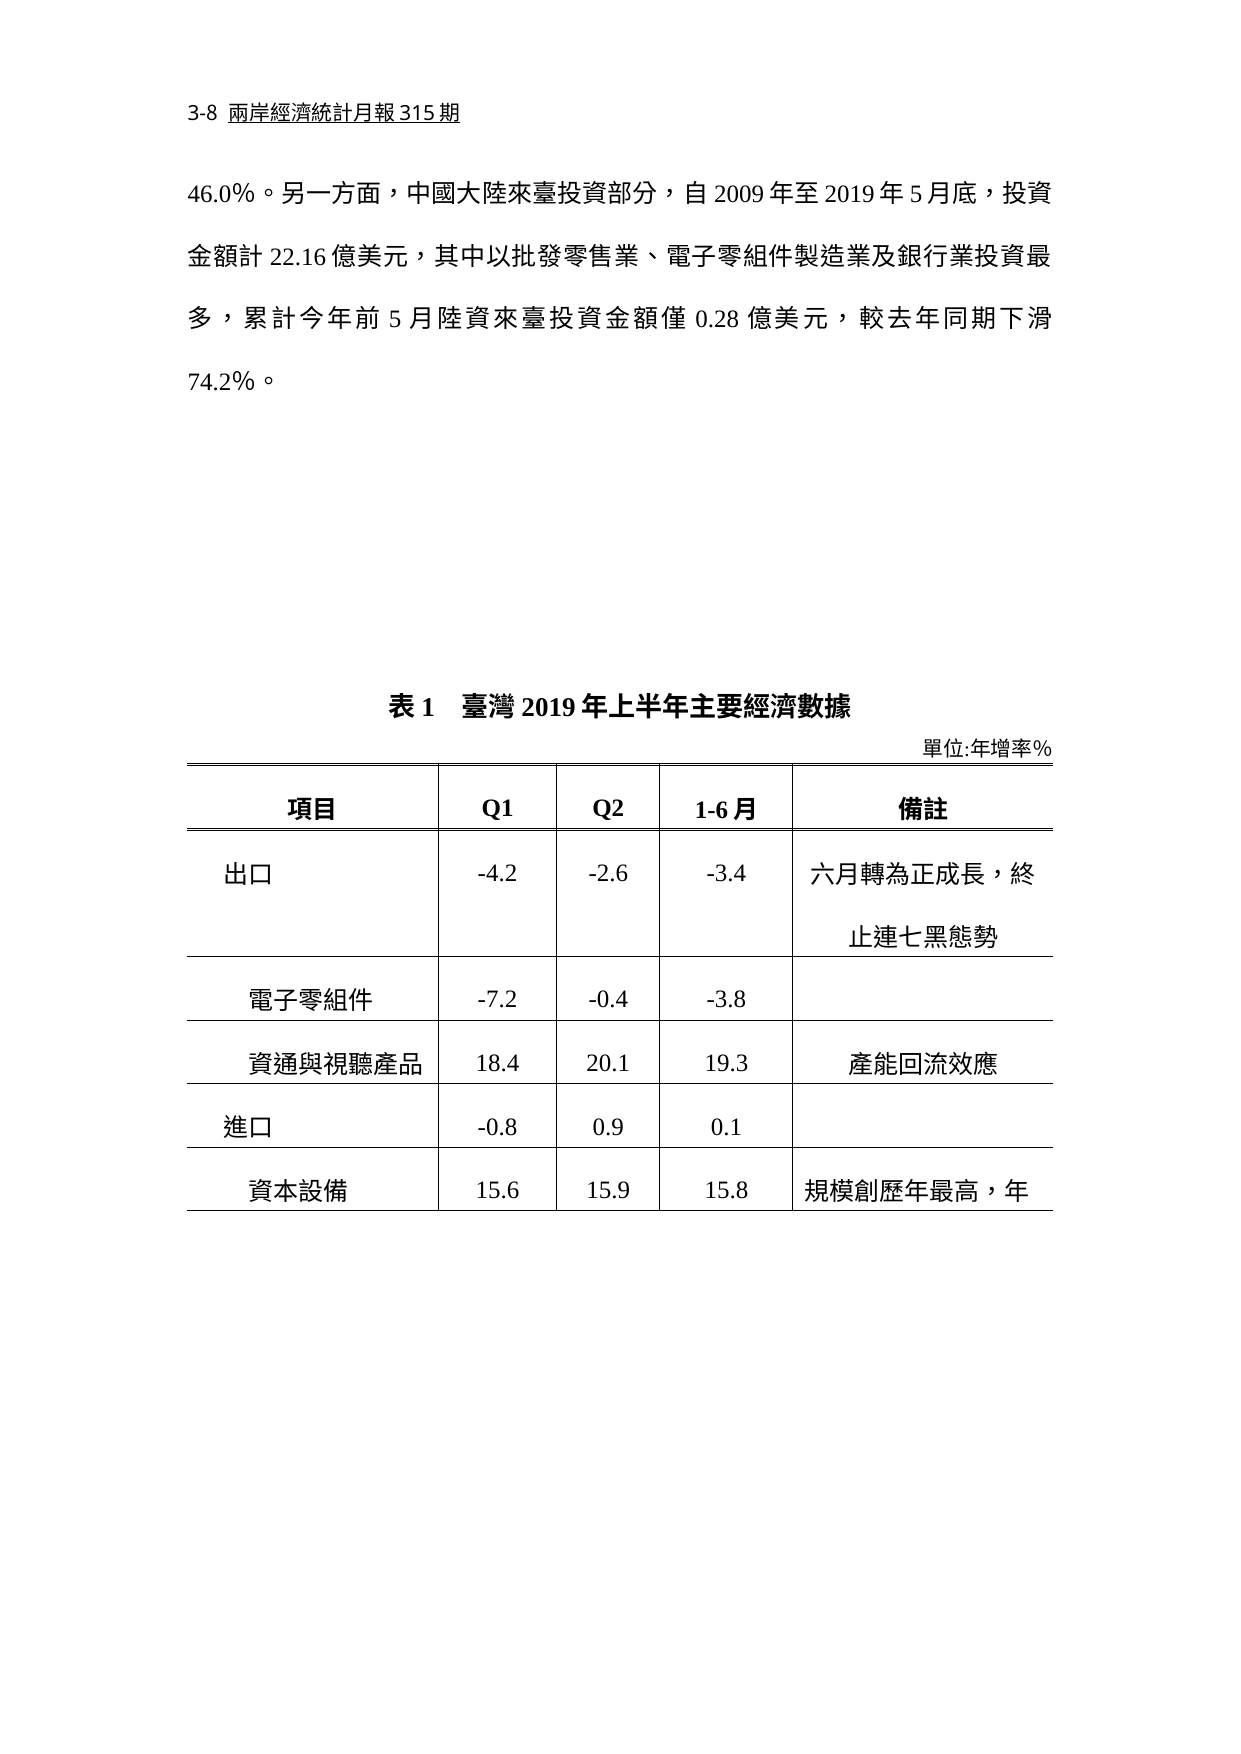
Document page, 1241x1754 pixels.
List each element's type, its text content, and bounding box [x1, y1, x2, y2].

table_cell 資通與視聽產品 [187, 1021, 438, 1083]
table_cell 18.4 [439, 1021, 556, 1083]
table_cell 15.9 [557, 1148, 659, 1210]
table_cell 0.1 [660, 1084, 792, 1147]
table_cell -3.4 [660, 831, 792, 956]
table_cell -7.2 [439, 957, 556, 1020]
table_cell 六月轉為正成長，終止連七黑態勢 [793, 831, 1053, 956]
table_cell -4.2 [439, 831, 556, 956]
table_cell -0.8 [439, 1084, 556, 1147]
text 46.0％。另一方面，中國大陸來臺投資部分，自2009年至2019年5月底，投資金額計22.16億美元，其中以批發零售業、電子零組件製造業及銀行業投資最多，累計今年前5月陸資來臺投資金額僅0.28億美元，較去年同期下滑74.2％。 [187, 150, 1053, 400]
table_header Q2 [557, 766, 659, 828]
table_cell 20.1 [557, 1021, 659, 1083]
table_cell -0.4 [557, 957, 659, 1020]
table_cell 0.9 [557, 1084, 659, 1147]
table_cell 出口 [187, 831, 438, 956]
table_cell 規模創歷年最高，年 [793, 1148, 1053, 1210]
table_header 1-6月 [660, 766, 792, 828]
table_cell 15.6 [439, 1148, 556, 1210]
table_cell 產能回流效應 [793, 1021, 1053, 1083]
table_cell [793, 957, 1053, 1020]
table_cell -2.6 [557, 831, 659, 956]
table_header Q1 [439, 766, 556, 828]
table_header 備註 [793, 766, 1053, 828]
table_cell 資本設備 [187, 1148, 438, 1210]
table_cell [793, 1084, 1053, 1147]
table_cell -3.8 [660, 957, 792, 1020]
table_header 項目 [187, 766, 438, 828]
table_cell 進口 [187, 1084, 438, 1147]
table_cell 電子零組件 [187, 957, 438, 1020]
table_cell 19.3 [660, 1021, 792, 1083]
text 表1 臺灣2019年上半年主要經濟數據 [187, 662, 1053, 725]
table_cell 15.8 [660, 1148, 792, 1210]
text 單位:年增率％ [187, 725, 1053, 762]
